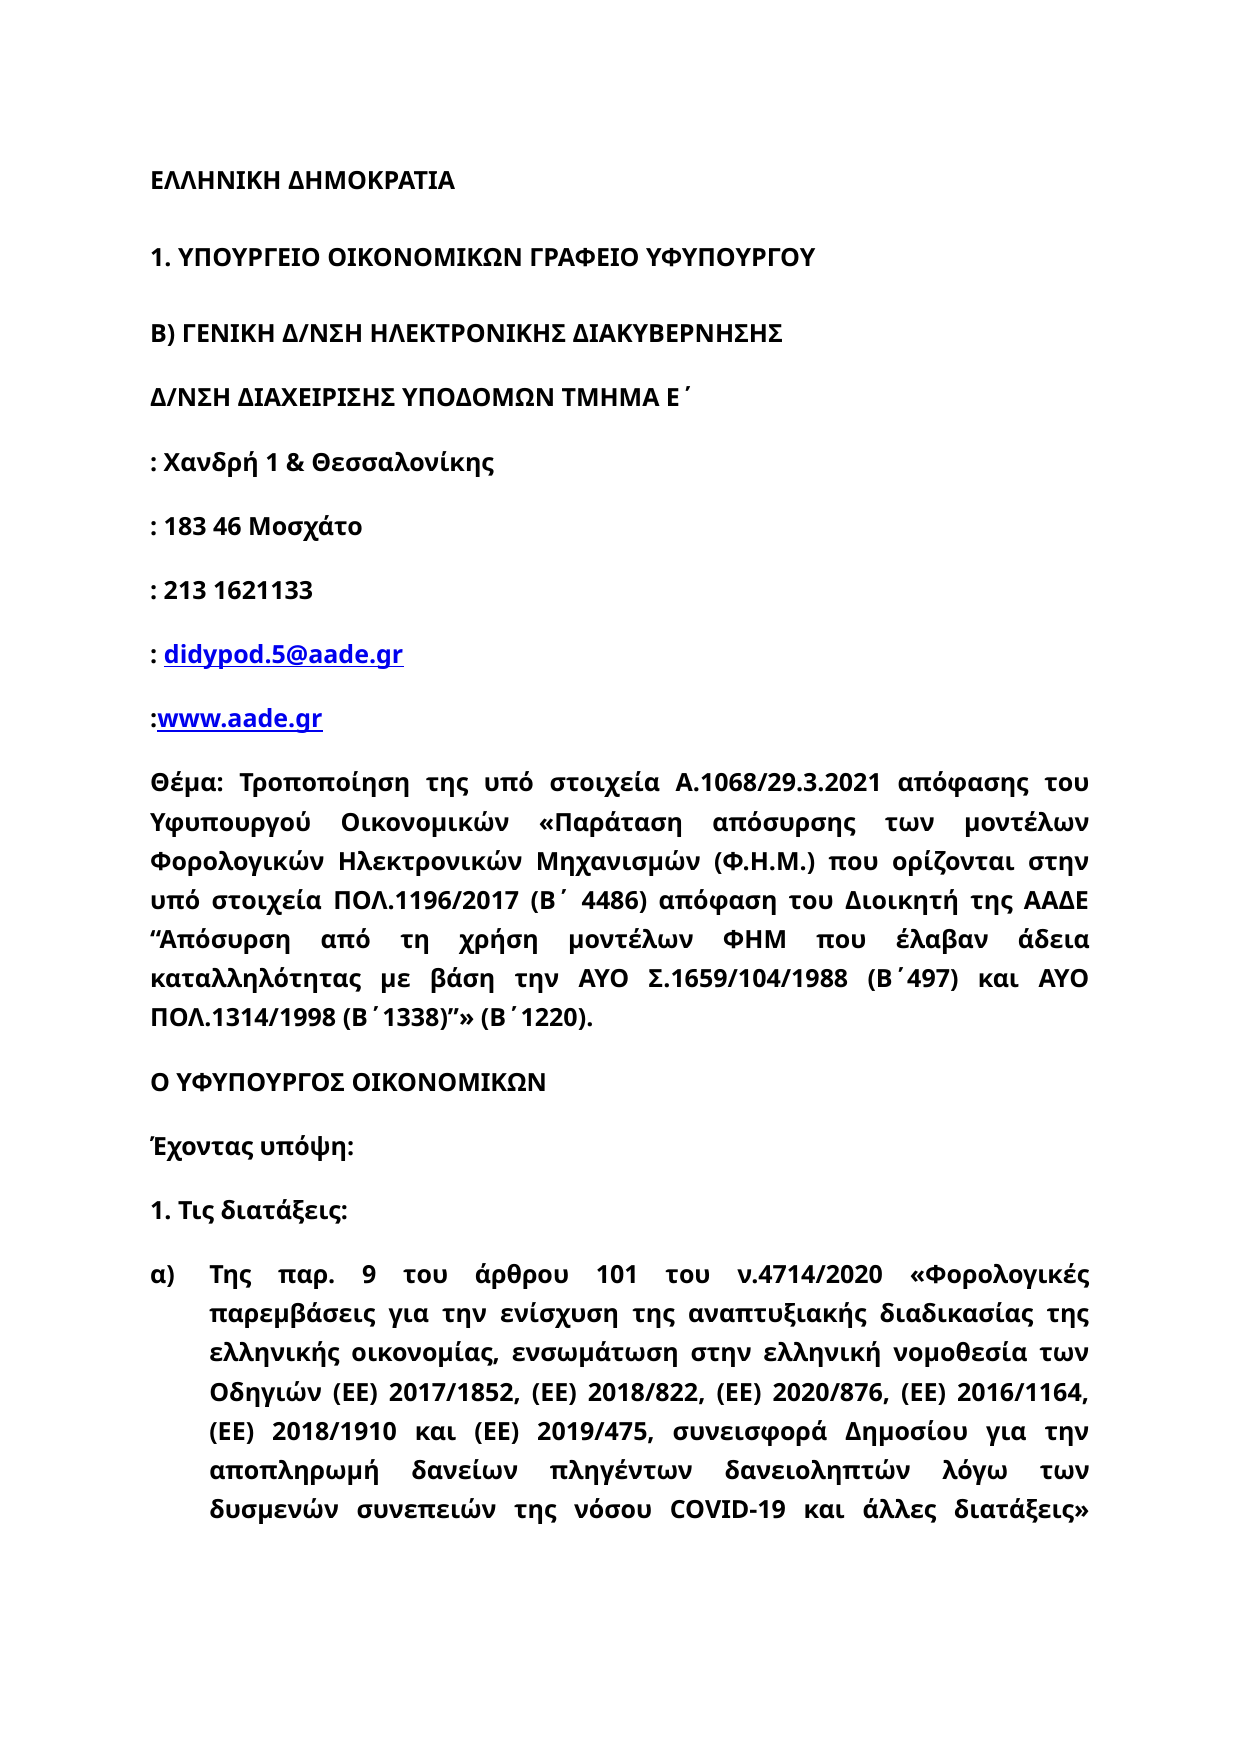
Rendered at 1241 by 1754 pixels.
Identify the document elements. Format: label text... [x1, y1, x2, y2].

text : didypod.5@aade.gr [150, 637, 1090, 671]
text :www.aade.gr [150, 701, 1090, 735]
list α) Της παρ. 9 του άρθρου 101 του ν.4714/2020 «Φορολογικές παρεμβάσεις για την ενίσχυση της αναπτυξιακής διαδικασίας της ελληνικής οικονομίας, ενσωμάτωση στην ελληνική νομοθεσία των Οδηγιών (ΕΕ) 2017/1852, (ΕΕ) 2018/822, (ΕΕ) 2020/876, (ΕΕ) 2016/1164, (ΕΕ) 2018/1910 και (ΕΕ) 2019/475, συνεισφορά Δημοσίου για την αποπληρωμή δανείων πληγέντων δανειοληπτών λόγω των δυσμενών συνεπειών της νόσου COVID-19 και άλλες διατάξεις» [150, 1257, 1090, 1526]
text Έχοντας υπόψη: [150, 1128, 1090, 1162]
text Β) ΓΕΝΙΚΗ Δ/ΝΣΗ ΗΛΕΚΤΡΟΝΙΚΗΣ ΔΙΑΚΥΒΕΡΝΗΣΗΣ [150, 316, 1090, 350]
text : 213 1621133 [150, 572, 1090, 607]
text Θέμα: Τροποποίηση της υπό στοιχεία Α.1068/29.3.2021 απόφασης του Υφυπουργού Οικονομικών «Παράταση απόσυρσης των μοντέλων Φορολογικών Ηλεκτρονικών Μηχανισμών (Φ.Η.Μ.) που ορίζονται στην υπό στοιχεία ΠΟΛ.1196/2017 (Β΄ 4486) απόφαση του Διοικητή της ΑΑΔΕ “Απόσυρση από τη χρήση μοντέλων ΦΗΜ που έλαβαν άδεια καταλληλότητας με βάση την ΑΥΟ Σ.1659/104/1988 (Β΄497) και ΑΥΟ ΠΟΛ.1314/1998 (Β΄1338)”» (Β΄1220). [150, 765, 1090, 1034]
title 1. ΥΠΟΥΡΓΕΙΟ ΟΙΚΟΝΟΜΙΚΩΝ ΓΡΑΦΕΙΟ ΥΦΥΠΟΥΡΓΟΥ [150, 239, 1090, 273]
text Δ/ΝΣΗ ΔΙΑΧΕΙΡΙΣΗΣ ΥΠΟΔΟΜΩΝ ΤΜΗΜΑ Ε΄ [150, 380, 1090, 414]
text Ο ΥΦΥΠΟΥΡΓΟΣ ΟΙΚΟΝΟΜΙΚΩΝ [150, 1064, 1090, 1098]
title ΕΛΛΗΝΙΚΗ ΔΗΜΟΚΡΑΤΙΑ [150, 162, 1090, 197]
text : Χανδρή 1 & Θεσσαλονίκης [150, 444, 1090, 478]
text 1. Τις διατάξεις: [150, 1192, 1090, 1227]
text : 183 46 Μοσχάτο [150, 508, 1090, 542]
